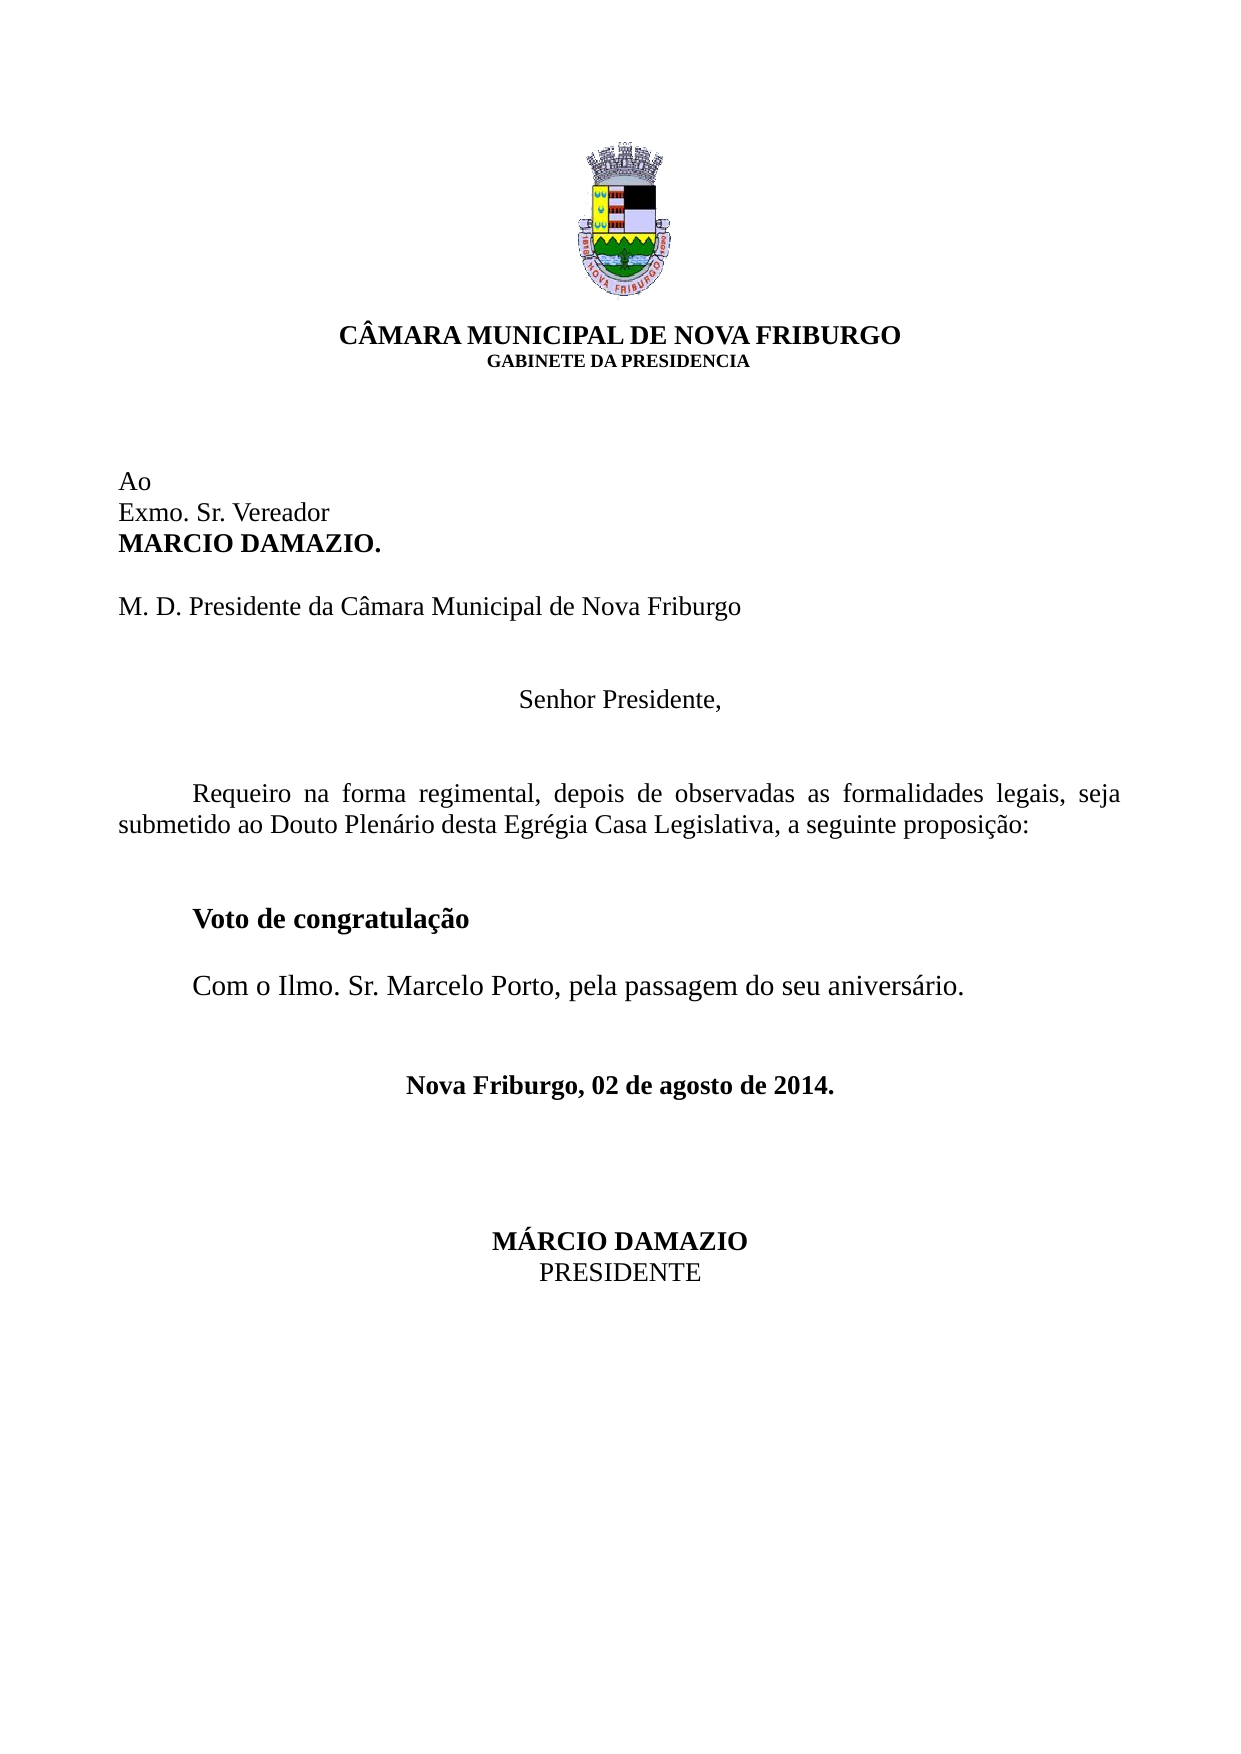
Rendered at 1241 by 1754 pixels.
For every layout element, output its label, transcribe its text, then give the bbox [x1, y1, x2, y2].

list D. Presidente da Câmara Municipal de Nova Friburgo [118, 590, 1122, 621]
text Senhor Presidente, [118, 683, 1122, 714]
text Nova Friburgo, 02 de agosto de 2014. [118, 1069, 1122, 1100]
text Requeiro na forma regimental, depois de observadas as formalidades legais, seja submetido ao Douto Plenário desta Egrégia Casa Legislativa, a seguinte proposição: [118, 777, 1122, 839]
text Com o Ilmo. Sr. Marcelo Porto, pela passagem do seu aniversário. [118, 968, 1122, 1002]
text MÁRCIO DAMAZIO [118, 1225, 1122, 1256]
text CÂMARA MUNICIPAL DE NOVA FRIBURGO [118, 319, 1122, 350]
text GABINETE DA PRESIDENCIA [118, 350, 1122, 372]
text Voto de congratulação [118, 901, 1122, 935]
text Exmo. Sr. Vereador [118, 496, 1122, 527]
picture [563, 127, 677, 310]
text PRESIDENTE [118, 1256, 1122, 1287]
text Ao [118, 465, 1122, 496]
text MARCIO DAMAZIO. [118, 527, 1122, 559]
